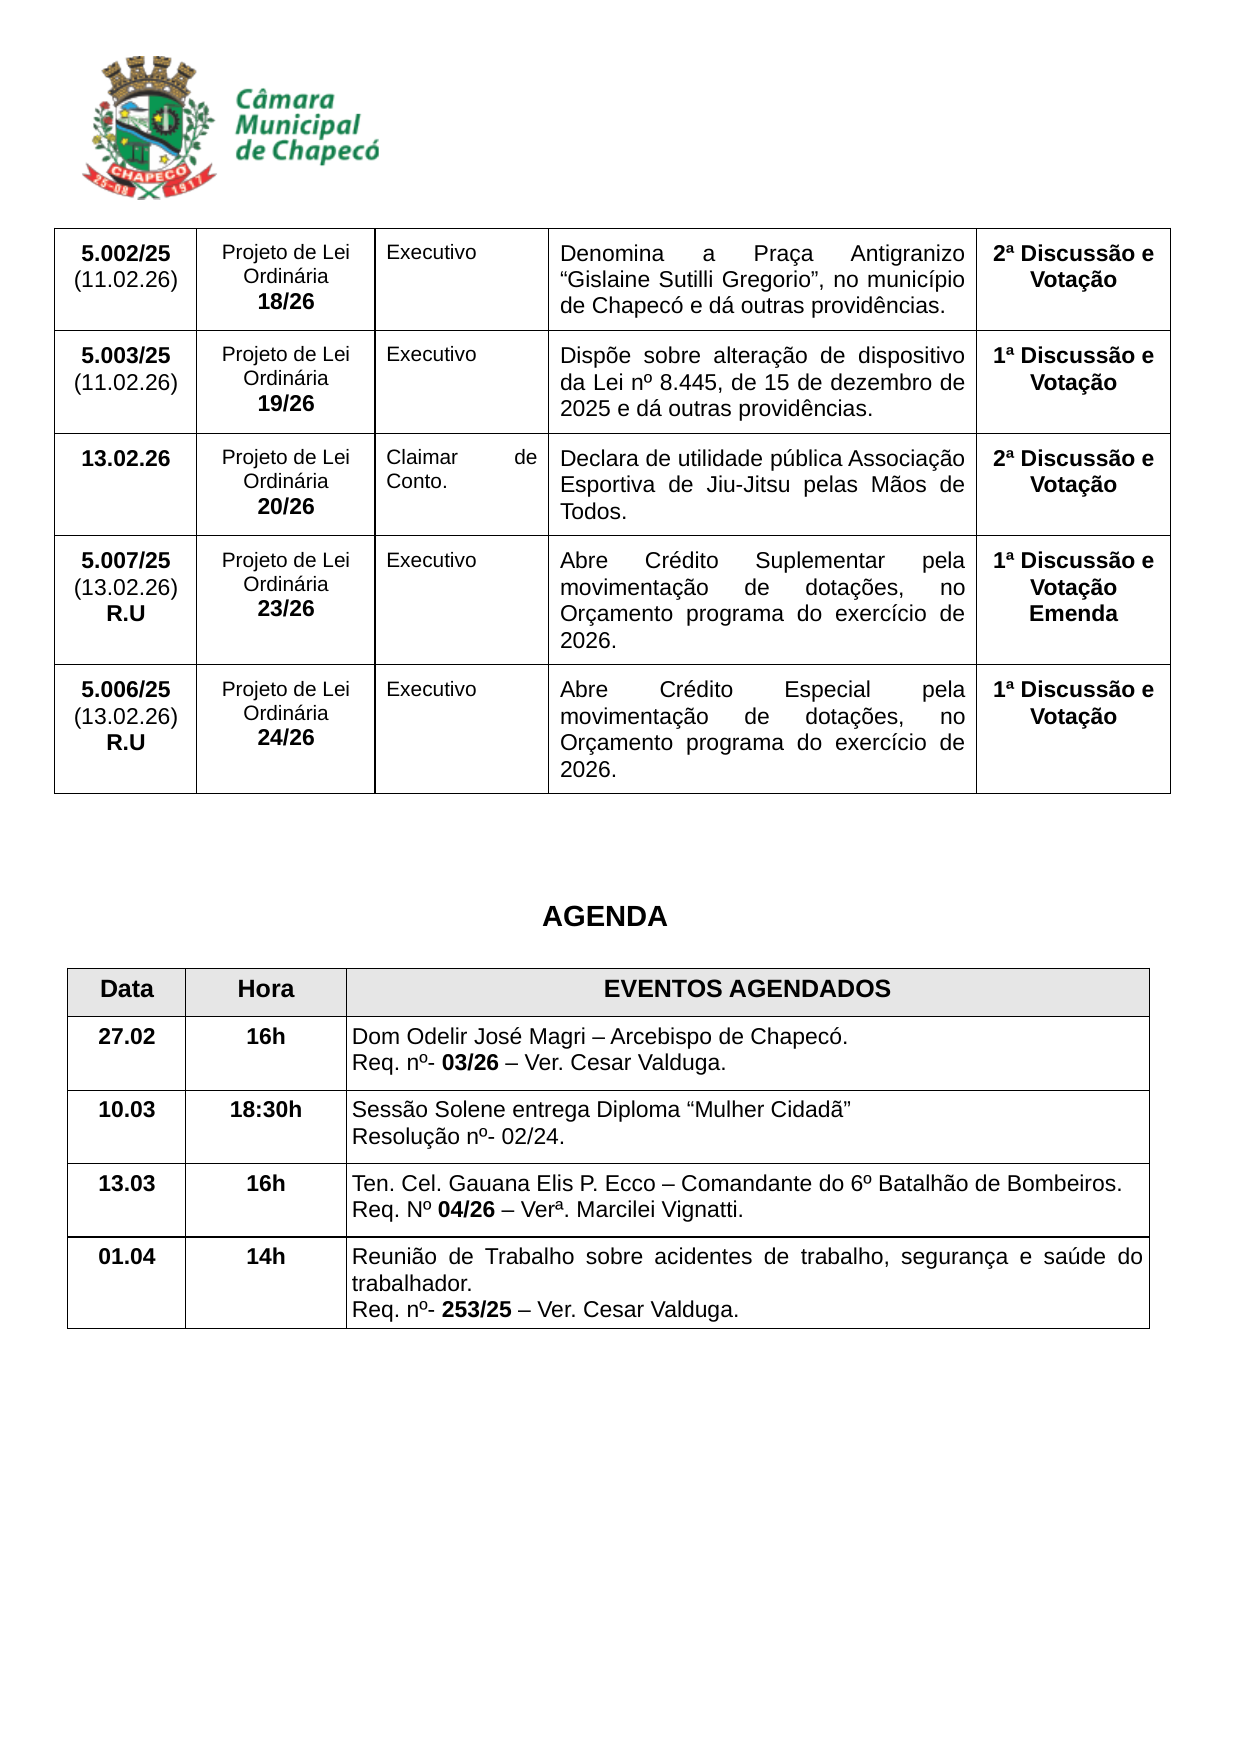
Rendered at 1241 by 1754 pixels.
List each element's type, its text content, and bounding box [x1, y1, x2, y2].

table_cell 1ª Discussão e Votação [977, 665, 1170, 793]
table_cell Executivo [376, 536, 548, 664]
table_cell Executivo [376, 331, 548, 433]
table_cell Projeto de Lei Ordinária 18/26 [197, 229, 374, 330]
table_cell 10.03 [68, 1091, 185, 1163]
table_cell 5.003/25 (11.02.26) [55, 331, 196, 433]
table_cell 01.04 [68, 1238, 185, 1328]
table_cell 14h [186, 1238, 346, 1328]
picture [81, 56, 379, 200]
table_cell Projeto de Lei Ordinária 24/26 [197, 665, 374, 793]
table_header Data [68, 969, 185, 1016]
table_cell 2ª Discussão e Votação [977, 434, 1170, 535]
table_cell Abre Crédito Suplementar pela movimentação de dotações, no Orçamento programa do exercício de 2026. [549, 536, 976, 664]
table_cell Dom Odelir José Magri – Arcebispo de Chapecó. Req. nº- 03/26 – Ver. Cesar Valduga. [347, 1017, 1149, 1089]
table_cell 5.002/25 (11.02.26) [55, 229, 196, 330]
table_cell 27.02 [68, 1017, 185, 1089]
table_header EVENTOS AGENDADOS [347, 969, 1149, 1016]
table_cell 5.007/25 (13.02.26) R.U [55, 536, 196, 664]
table_cell Sessão Solene entrega Diploma “Mulher Cidadã” Resolução nº- 02/24. [347, 1091, 1149, 1163]
table_cell Denomina a Praça Antigranizo “Gislaine Sutilli Gregorio”, no município de Chapecó e dá outras providências. [549, 229, 976, 330]
table_cell 16h [186, 1164, 346, 1236]
table_cell 18:30h [186, 1091, 346, 1163]
table_cell 2ª Discussão e Votação [977, 229, 1170, 330]
table_cell Ten. Cel. Gauana Elis P. Ecco – Comandante do 6º Batalhão de Bombeiros. Req. Nº 04/26 – Verª. Marcilei Vignatti. [347, 1164, 1149, 1236]
table_cell 13.02.26 [55, 434, 196, 535]
table_header Hora [186, 969, 346, 1016]
table_cell Dispõe sobre alteração de dispositivo da Lei nº 8.445, de 15 de dezembro de 2025 e dá outras providências. [549, 331, 976, 433]
table_cell Executivo [376, 665, 548, 793]
table_cell Executivo [376, 229, 548, 330]
table_cell Declara de utilidade pública Associação Esportiva de Jiu-Jitsu pelas Mãos de Todos. [549, 434, 976, 535]
table_cell Claimar de Conto. [376, 434, 548, 535]
table_cell Projeto de Lei Ordinária 23/26 [197, 536, 374, 664]
table_cell 1ª Discussão e Votação Emenda [977, 536, 1170, 664]
table_cell Reunião de Trabalho sobre acidentes de trabalho, segurança e saúde do trabalhador. Req. nº- 253/25 – Ver. Cesar Valduga. [347, 1238, 1149, 1328]
table_cell 1ª Discussão e Votação [977, 331, 1170, 433]
table_cell 5.006/25 (13.02.26) R.U [55, 665, 196, 793]
text AGENDA [65, 899, 1145, 933]
table_cell 13.03 [68, 1164, 185, 1236]
table_cell Projeto de Lei Ordinária 20/26 [197, 434, 374, 535]
table_cell 16h [186, 1017, 346, 1089]
table_cell Abre Crédito Especial pela movimentação de dotações, no Orçamento programa do exercício de 2026. [549, 665, 976, 793]
table_cell Projeto de Lei Ordinária 19/26 [197, 331, 374, 433]
